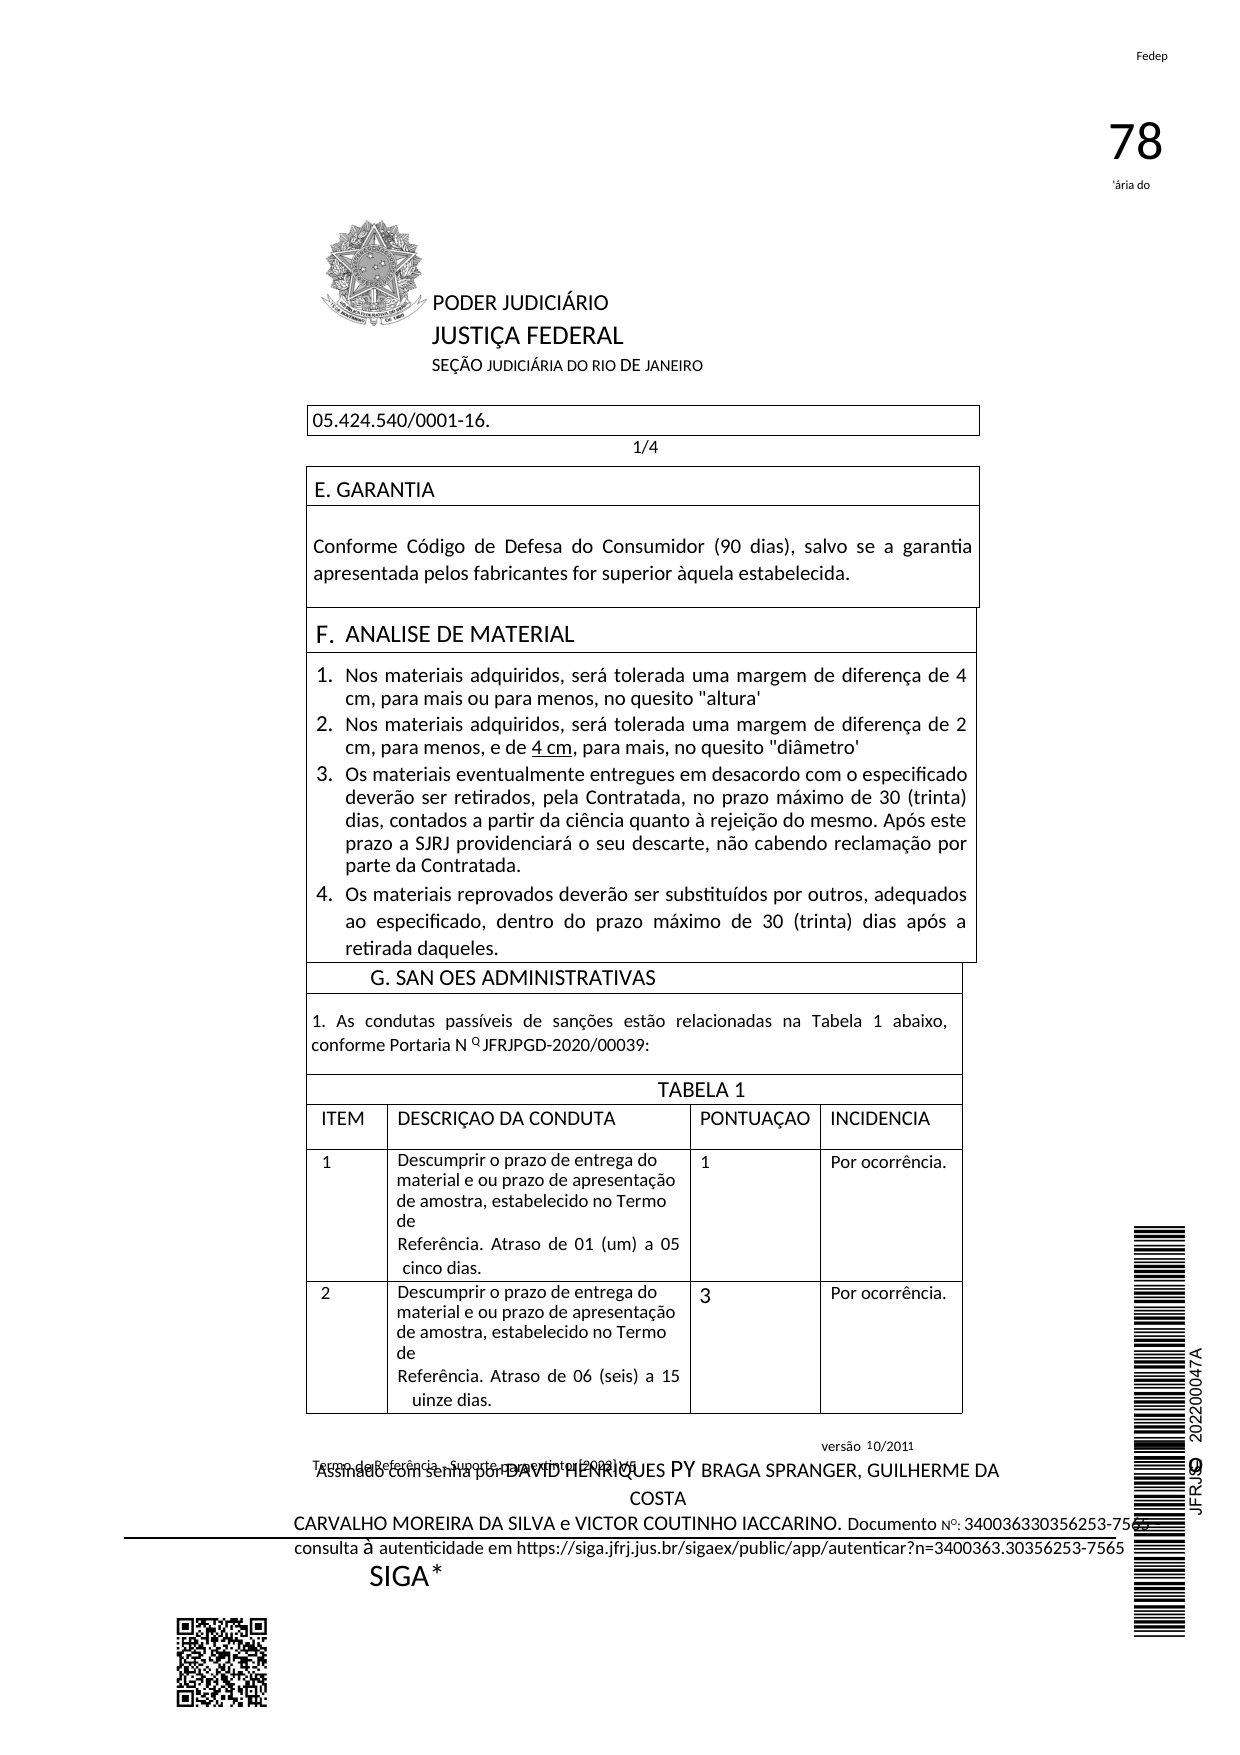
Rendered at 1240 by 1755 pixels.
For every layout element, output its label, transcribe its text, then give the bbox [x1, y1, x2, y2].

table_cell [963, 1104, 977, 1149]
table_cell Conforme Código de Defesa do Consumidor (90 dias), salvo se a garantia apresentada pelos fabricantes for superior àquela estabelecida. [307, 506, 979, 607]
table_cell PONTUAÇAO [691, 1105, 820, 1149]
table_cell Por ocorrência. [821, 1282, 962, 1413]
table_cell Os itens deverão ser entregues no seguinte endereço: Seção Judiciária do Estado do Rio de Janeiro Seção de Almoxarifado - SEALM Rua Equador, 613 — Centro — RJ Telefones: 3218-6612 / 3218-6613. CNPJ: 05.424.540/0001-16. [308, 406, 979, 434]
table_cell [963, 1074, 977, 1104]
table_cell [307, 653, 345, 962]
table_cell [963, 1281, 977, 1413]
table_cell [963, 963, 977, 992]
table_cell TABELA 1 [307, 1075, 962, 1104]
table_cell Descumprir o prazo de entrega do material e ou prazo de apresentação de amostra, estabelecido no Termo de Referência. Atraso de 06 (seis) a 15 uinze dias. [388, 1282, 690, 1413]
table_cell 1 [691, 1150, 820, 1281]
table_header E. GARANTIA [307, 467, 979, 504]
table_cell [963, 1149, 977, 1281]
table_cell INCIDENCIA [821, 1105, 962, 1149]
table_cell Descumprir o prazo de entrega do material e ou prazo de apresentação de amostra, estabelecido no Termo de Referência. Atraso de 01 (um) a 05 cinco dias. [388, 1150, 690, 1281]
table_cell Por ocorrência. [821, 1150, 962, 1281]
table_cell ANALISE DE MATERIAL [345, 608, 976, 652]
table_cell Nos materiais adquiridos, será tolerada uma margem de diferença de 4 cm, para mais ou para menos, no quesito "altura' Nos materiais adquiridos, será tolerada uma margem de diferença de 2 cm, para menos, e de 4 cm, para mais, no quesito "diâmetro' Os materiais eventualmente entregues em desacordo com o especificado deverão ser retirados, pela Contratada, no prazo máximo de 30 (trinta) dias, contados a partir da ciência quanto à rejeição do mesmo. Após este prazo a SJRJ providenciará o seu descarte, não cabendo reclamação por parte da Contratada. Os materiais reprovados deverão ser substituídos por outros, adequados ao especificado, dentro do prazo máximo de 30 (trinta) dias após a retirada daqueles. [345, 653, 976, 962]
table_cell 3 [691, 1282, 820, 1413]
table_cell F. [307, 608, 345, 652]
table_cell [963, 993, 977, 1074]
table_cell DESCRIÇAO DA CONDUTA [388, 1105, 690, 1149]
table_cell 1 [307, 1150, 387, 1281]
table_cell G. SAN OES ADMINISTRATIVAS [307, 963, 962, 992]
table_cell ITEM [307, 1105, 387, 1149]
table_cell 2 [307, 1282, 387, 1413]
text 1/4 [632, 436, 888, 458]
table_cell 1. As condutas passíveis de sanções estão relacionadas na Tabela 1 abaixo, conforme Portaria N Q JFRJPGD-2020/00039: [307, 994, 962, 1074]
